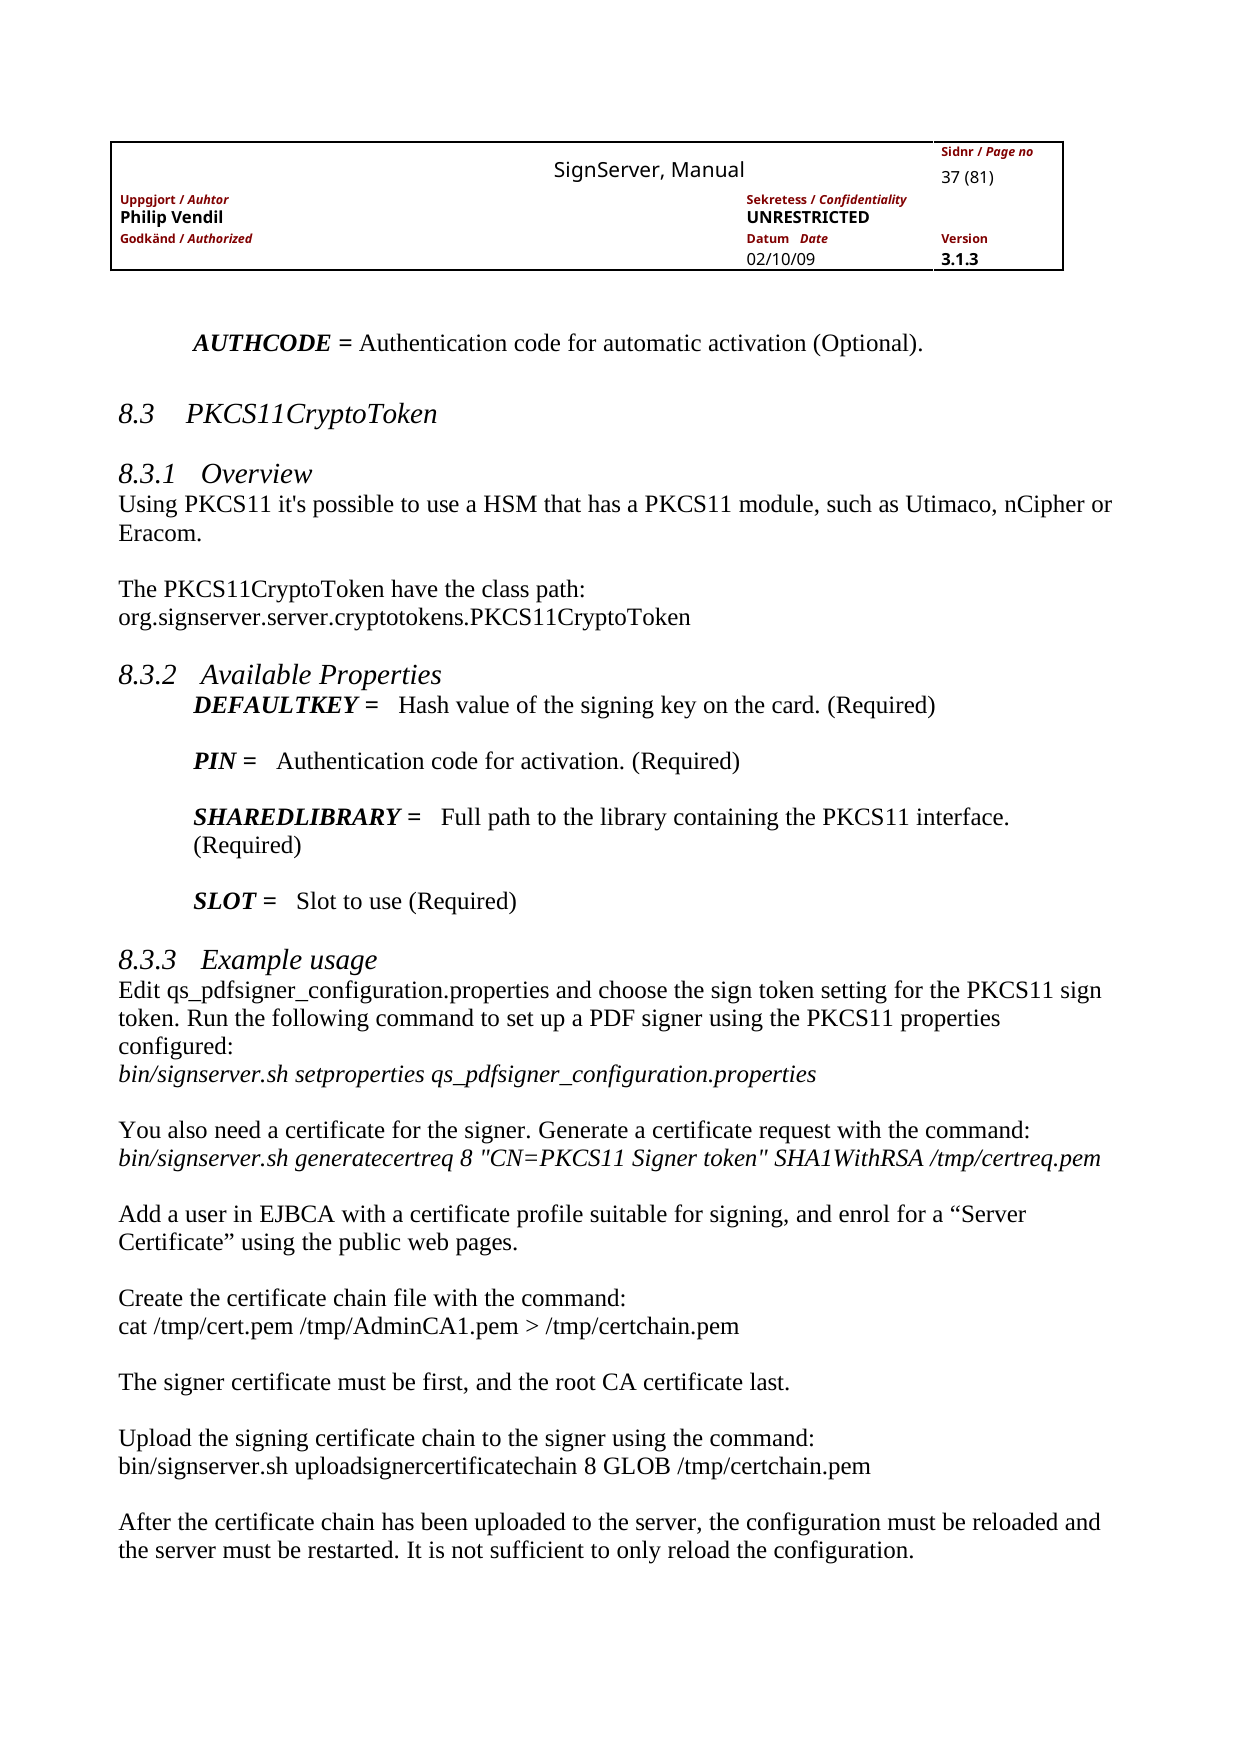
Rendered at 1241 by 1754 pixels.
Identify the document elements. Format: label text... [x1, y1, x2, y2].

text The signer certificate must be first, and the root CA certificate last. [118, 1368, 1122, 1396]
text SHAREDLIBRARY = Full path to the library containing the PKCS11 interface. (Required) [193, 803, 1122, 859]
text Add a user in EJBCA with a certificate profile suitable for signing, and enrol for a “Server Certificate” using the public web pages. [118, 1200, 1122, 1256]
text cat /tmp/cert.pem /tmp/AdminCA1.pem > /tmp/certchain.pem [118, 1312, 1122, 1340]
subtitle Available Properties [118, 658, 1122, 691]
text SLOT = Slot to use (Required) [193, 887, 1122, 915]
text The PKCS11CryptoToken have the class path: org.signserver.server.cryptotokens.PKCS11CryptoToken [118, 574, 1122, 631]
text Using PKCS11 it's possible to use a HSM that has a PKCS11 module, such as Utimaco, nCipher or Eracom. [118, 490, 1122, 546]
text After the certificate chain has been uploaded to the server, the configuration must be reloaded and the server must be restarted. It is not sufficient to only reload the configuration. [118, 1508, 1122, 1564]
text PIN = Authentication code for activation. (Required) [193, 747, 1122, 775]
text AUTHCODE = Authentication code for automatic activation (Optional). [193, 329, 1122, 357]
text Create the certificate chain file with the command: [118, 1284, 1122, 1312]
text DEFAULTKEY = Hash value of the signing key on the card. (Required) [193, 691, 1122, 719]
text Edit qs_pdfsigner_configuration.properties and choose the sign token setting for the PKCS11 sign token. Run the following command to set up a PDF signer using the PKCS11 properties configured: [118, 976, 1122, 1060]
text bin/signserver.sh uploadsignercertificatechain 8 GLOB /tmp/certchain.pem [118, 1452, 1122, 1480]
text You also need a certificate for the signer. Generate a certificate request with the command: [118, 1116, 1122, 1144]
subtitle Overview [118, 458, 1122, 490]
text bin/signserver.sh generatecertreq 8 "CN=PKCS11 Signer token" SHA1WithRSA /tmp/certreq.pem [118, 1144, 1122, 1172]
text Upload the signing certificate chain to the signer using the command: [118, 1424, 1122, 1452]
text bin/signserver.sh setproperties qs_pdfsigner_configuration.properties [118, 1060, 1122, 1088]
subtitle PKCS11CryptoToken [118, 397, 1122, 430]
subtitle Example usage [118, 943, 1122, 976]
